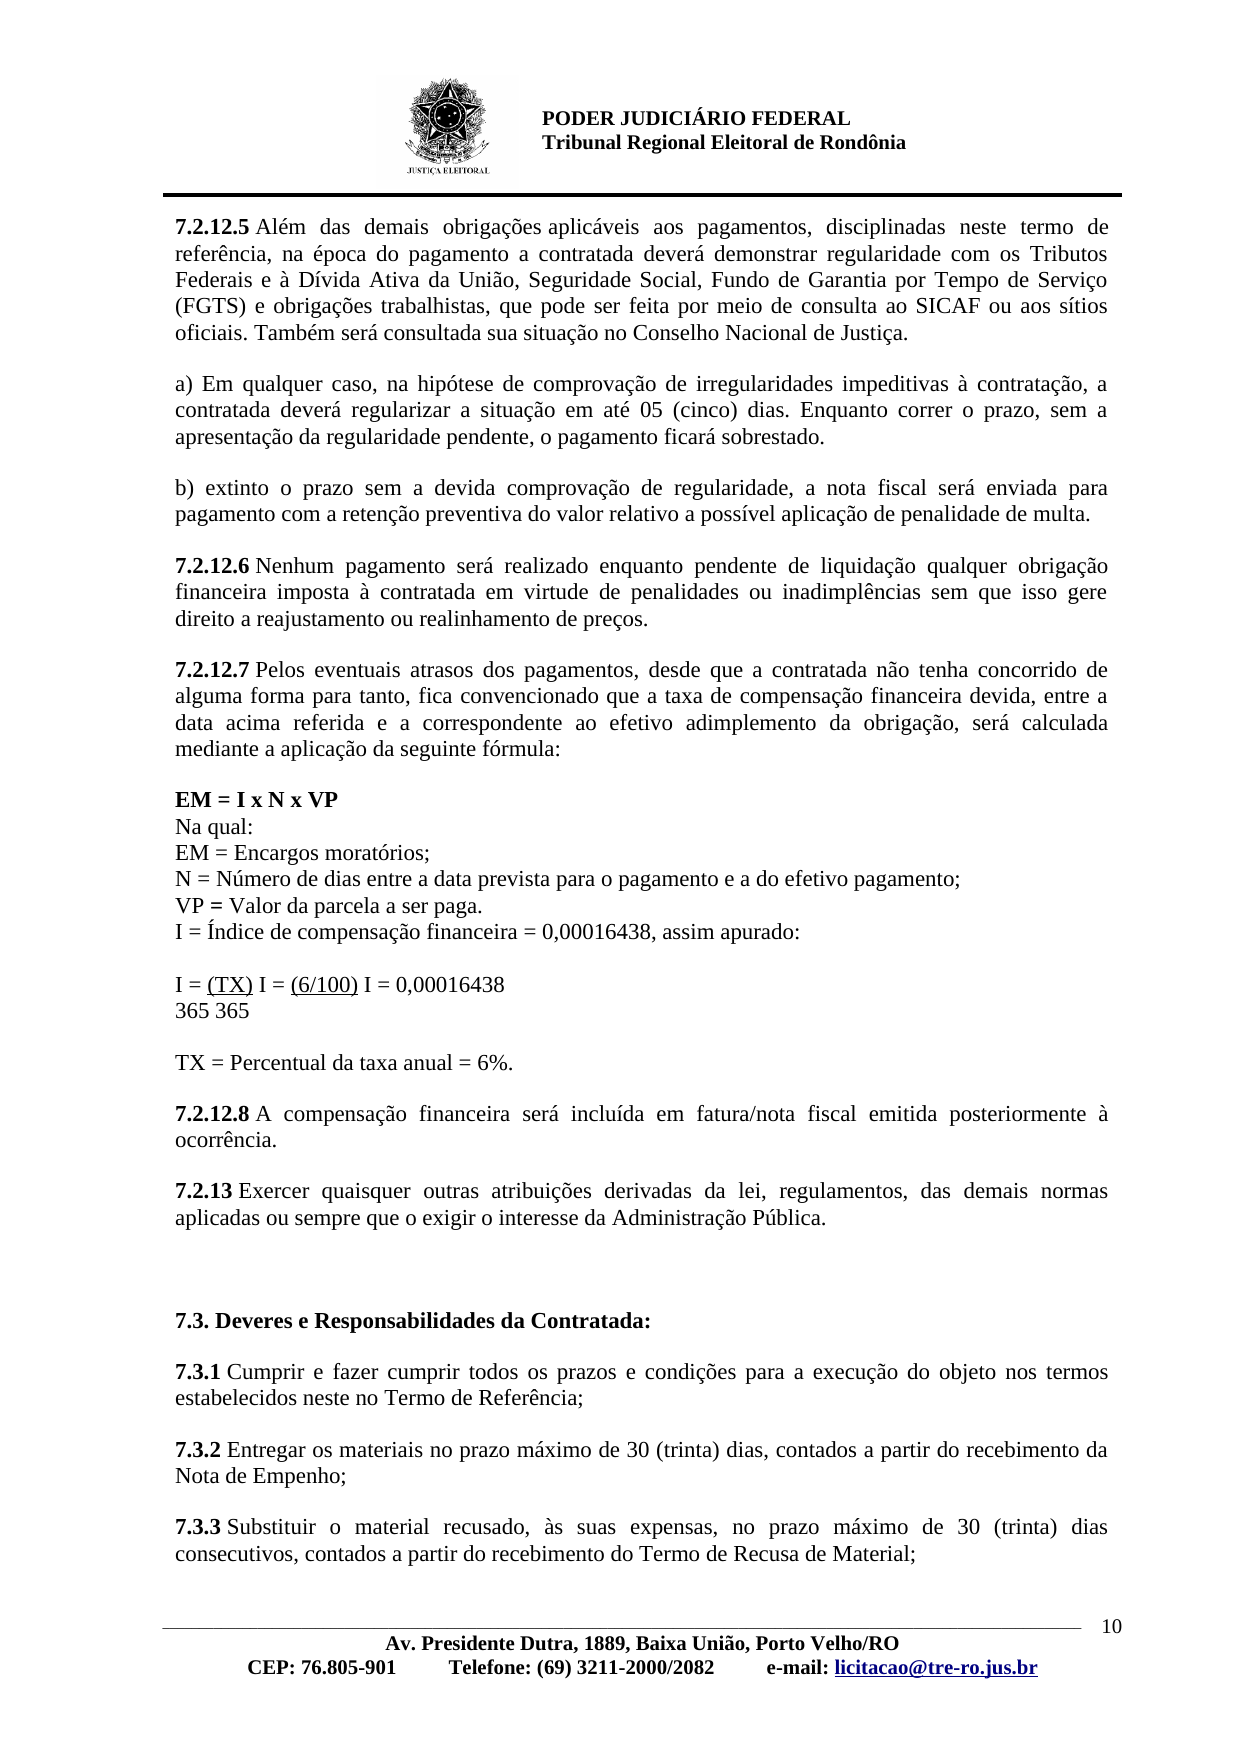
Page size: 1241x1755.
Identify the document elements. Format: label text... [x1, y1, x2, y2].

text 7.2.13 Exercer quaisquer outras atribuições derivadas da lei, regulamentos, das demais normas aplicadas ou sempre que o exigir o interesse da Administração Pública. [175, 1178, 1110, 1230]
text 7.3.1 Cumprir e fazer cumprir todos os prazos e condições para a execução do objeto nos termos estabelecidos neste no Termo de Referência; [175, 1358, 1110, 1411]
text b) extinto o prazo sem a devida comprovação de regularidade, a nota fiscal será enviada para pagamento com a retenção preventiva do valor relativo a possível aplicação de penalidade de multa. [175, 474, 1110, 527]
text TX = Percentual da taxa anual = 6%. [175, 1048, 1110, 1075]
text 7.2.12.7 Pelos eventuais atrasos dos pagamentos, desde que a contratada não tenha concorrido de alguma forma para tanto, fica convencionado que a taxa de compensação financeira devida, entre a data acima referida e a correspondente ao efetivo adimplemento da obrigação, será calculada mediante a aplicação da seguinte fórmula: [175, 656, 1110, 761]
text 7.2.12.5 Além das demais obrigações aplicáveis aos pagamentos, disciplinadas neste termo de referência, na época do pagamento a contratada deverá demonstrar regularidade com os Tributos Federais e à Dívida Ativa da União, Seguridade Social, Fundo de Garantia por Tempo de Serviço (FGTS) e obrigações trabalhistas, que pode ser feita por meio de consulta ao SICAF ou aos sítios oficiais. Também será consultada sua situação no Conselho Nacional de Justiça. [175, 213, 1110, 345]
text 7.2.12.6 Nenhum pagamento será realizado enquanto pendente de liquidação qualquer obrigação financeira imposta à contratada em virtude de penalidades ou inadimplências sem que isso gere direito a reajustamento ou realinhamento de preços. [175, 552, 1110, 631]
text EM = I x N x VP Na qual: EM = Encargos moratórios; N = Número de dias entre a data prevista para o pagamento e a do efetivo pagamento; VP = Valor da parcela a ser paga. I = Índice de compensação financeira = 0,00016438, assim apurado: I = (TX) I = (6/100) I = 0,00016438 365 365 [175, 786, 1110, 1023]
text a) Em qualquer caso, na hipótese de comprovação de irregularidades impeditivas à contratação, a contratada deverá regularizar a situação em até 05 (cinco) dias. Enquanto correr o prazo, sem a apresentação da regularidade pendente, o pagamento ficará sobrestado. [175, 370, 1110, 449]
text 7.2.12.8 A compensação financeira será incluída em fatura/nota fiscal emitida posteriormente à ocorrência. [175, 1100, 1110, 1153]
text 7.3.2 Entregar os materiais no prazo máximo de 30 (trinta) dias, contados a partir do recebimento da Nota de Empenho; [175, 1436, 1110, 1488]
text 7.3.3 Substituir o material recusado, às suas expensas, no prazo máximo de 30 (trinta) dias consecutivos, contados a partir do recebimento do Termo de Recusa de Material; [175, 1513, 1110, 1566]
text 7.3. Deveres e Responsabilidades da Contratada: [175, 1307, 1110, 1333]
